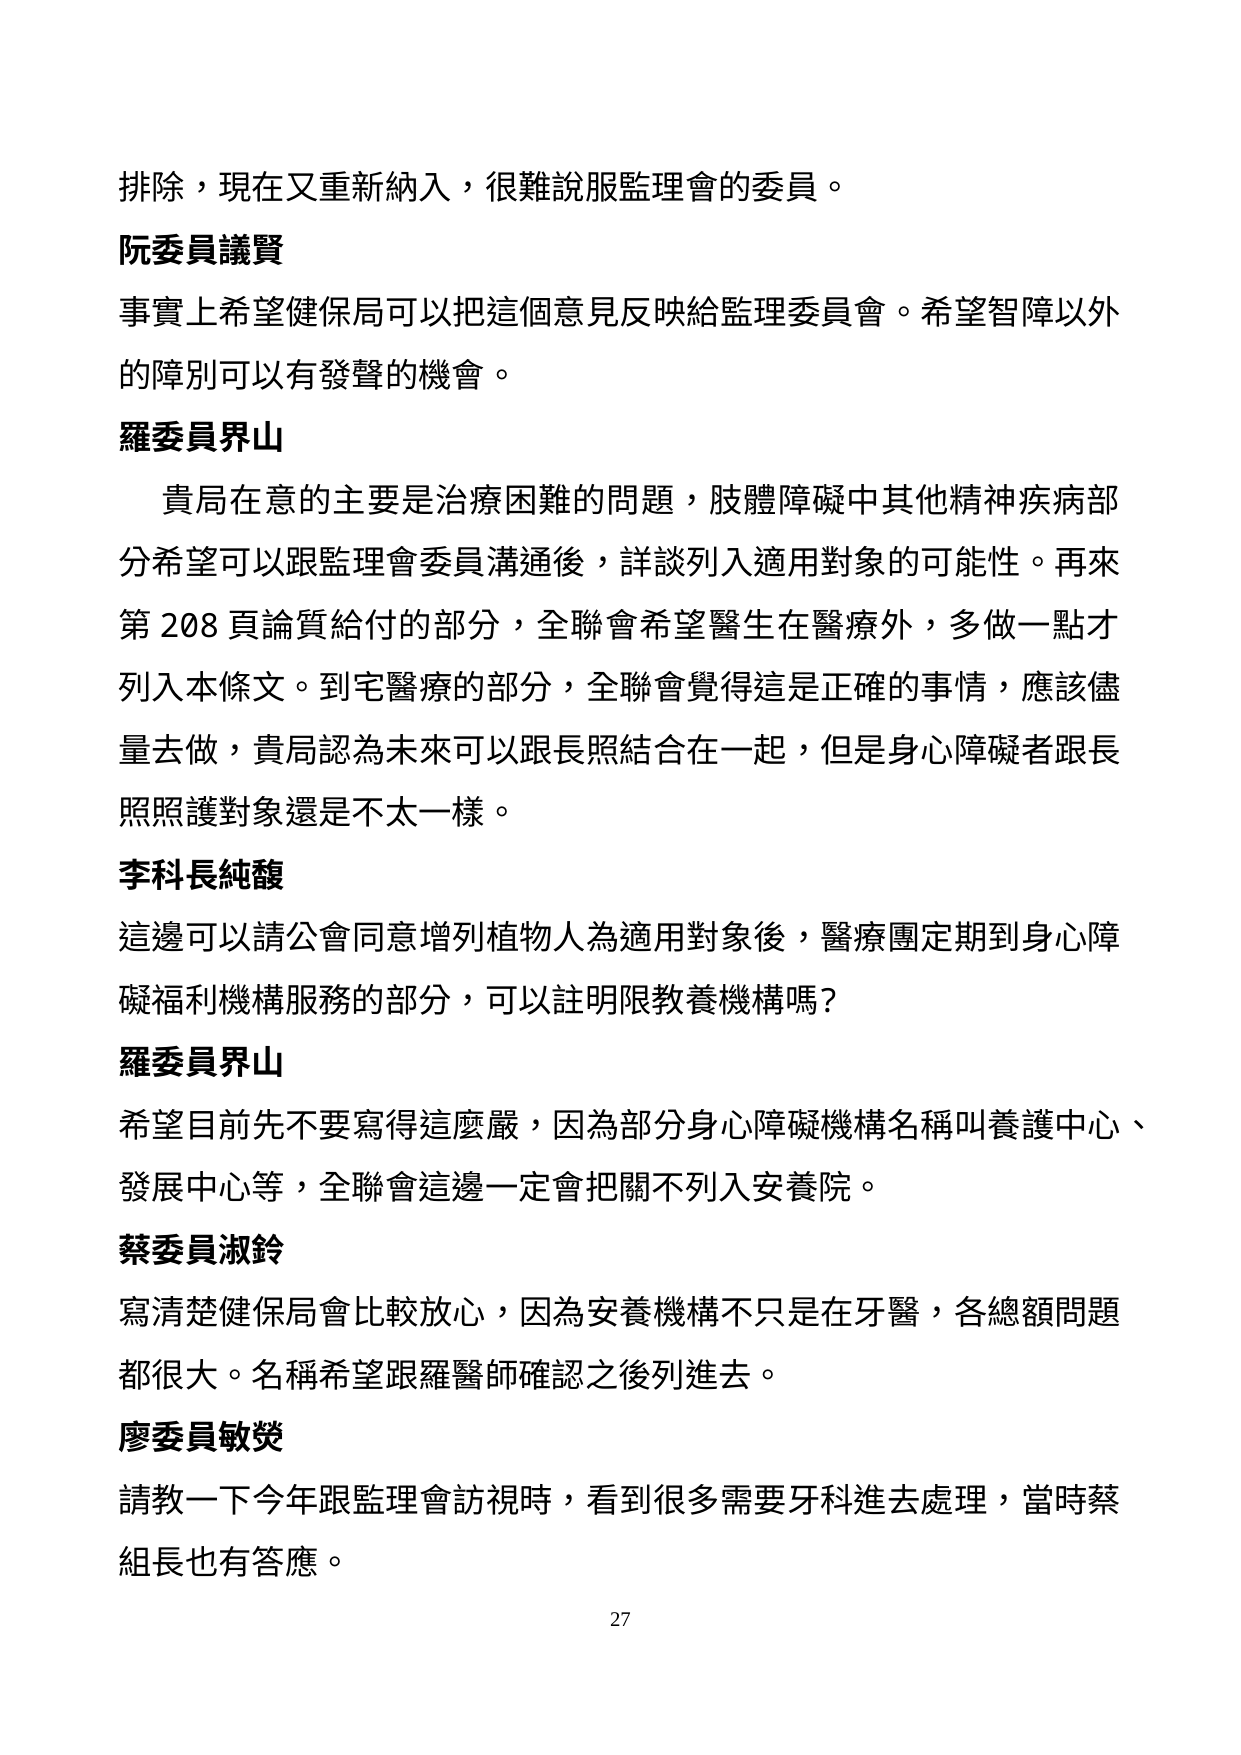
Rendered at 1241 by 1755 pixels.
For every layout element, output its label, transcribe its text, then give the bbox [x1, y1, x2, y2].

text 希望目前先不要寫得這麼嚴，因為部分身心障礙機構名稱叫養護中心、發展中心等，全聯會這邊一定會把關不列入安養院。 [118, 1081, 1122, 1206]
text 事實上希望健保局可以把這個意見反映給監理委員會。希望智障以外的障別可以有發聲的機會。 [118, 268, 1122, 393]
text 寫清楚健保局會比較放心，因為安養機構不只是在牙醫，各總額問題都很大。名稱希望跟羅醫師確認之後列進去。 [118, 1268, 1122, 1393]
text 羅委員界山 [118, 1018, 1122, 1081]
text 阮委員議賢 [118, 206, 1122, 268]
text 貴局在意的主要是治療困難的問題，肢體障礙中其他精神疾病部分希望可以跟監理會委員溝通後，詳談列入適用對象的可能性。再來第208頁論質給付的部分，全聯會希望醫生在醫療外，多做一點才列入本條文。到宅醫療的部分，全聯會覺得這是正確的事情，應該儘量去做，貴局認為未來可以跟長照結合在一起，但是身心障礙者跟長照照護對象還是不太一樣。 [118, 456, 1122, 831]
text 廖委員敏熒 [118, 1393, 1122, 1456]
text 蔡委員淑鈴 [118, 1206, 1122, 1268]
text 請教一下今年跟監理會訪視時，看到很多需要牙科進去處理，當時蔡組長也有答應。 [118, 1456, 1122, 1581]
text 李科長純馥 [118, 831, 1122, 893]
text 排除，現在又重新納入，很難說服監理會的委員。 [118, 143, 1122, 206]
text 這邊可以請公會同意增列植物人為適用對象後，醫療團定期到身心障礙福利機構服務的部分，可以註明限教養機構嗎? [118, 893, 1122, 1018]
text 羅委員界山 [118, 393, 1122, 456]
